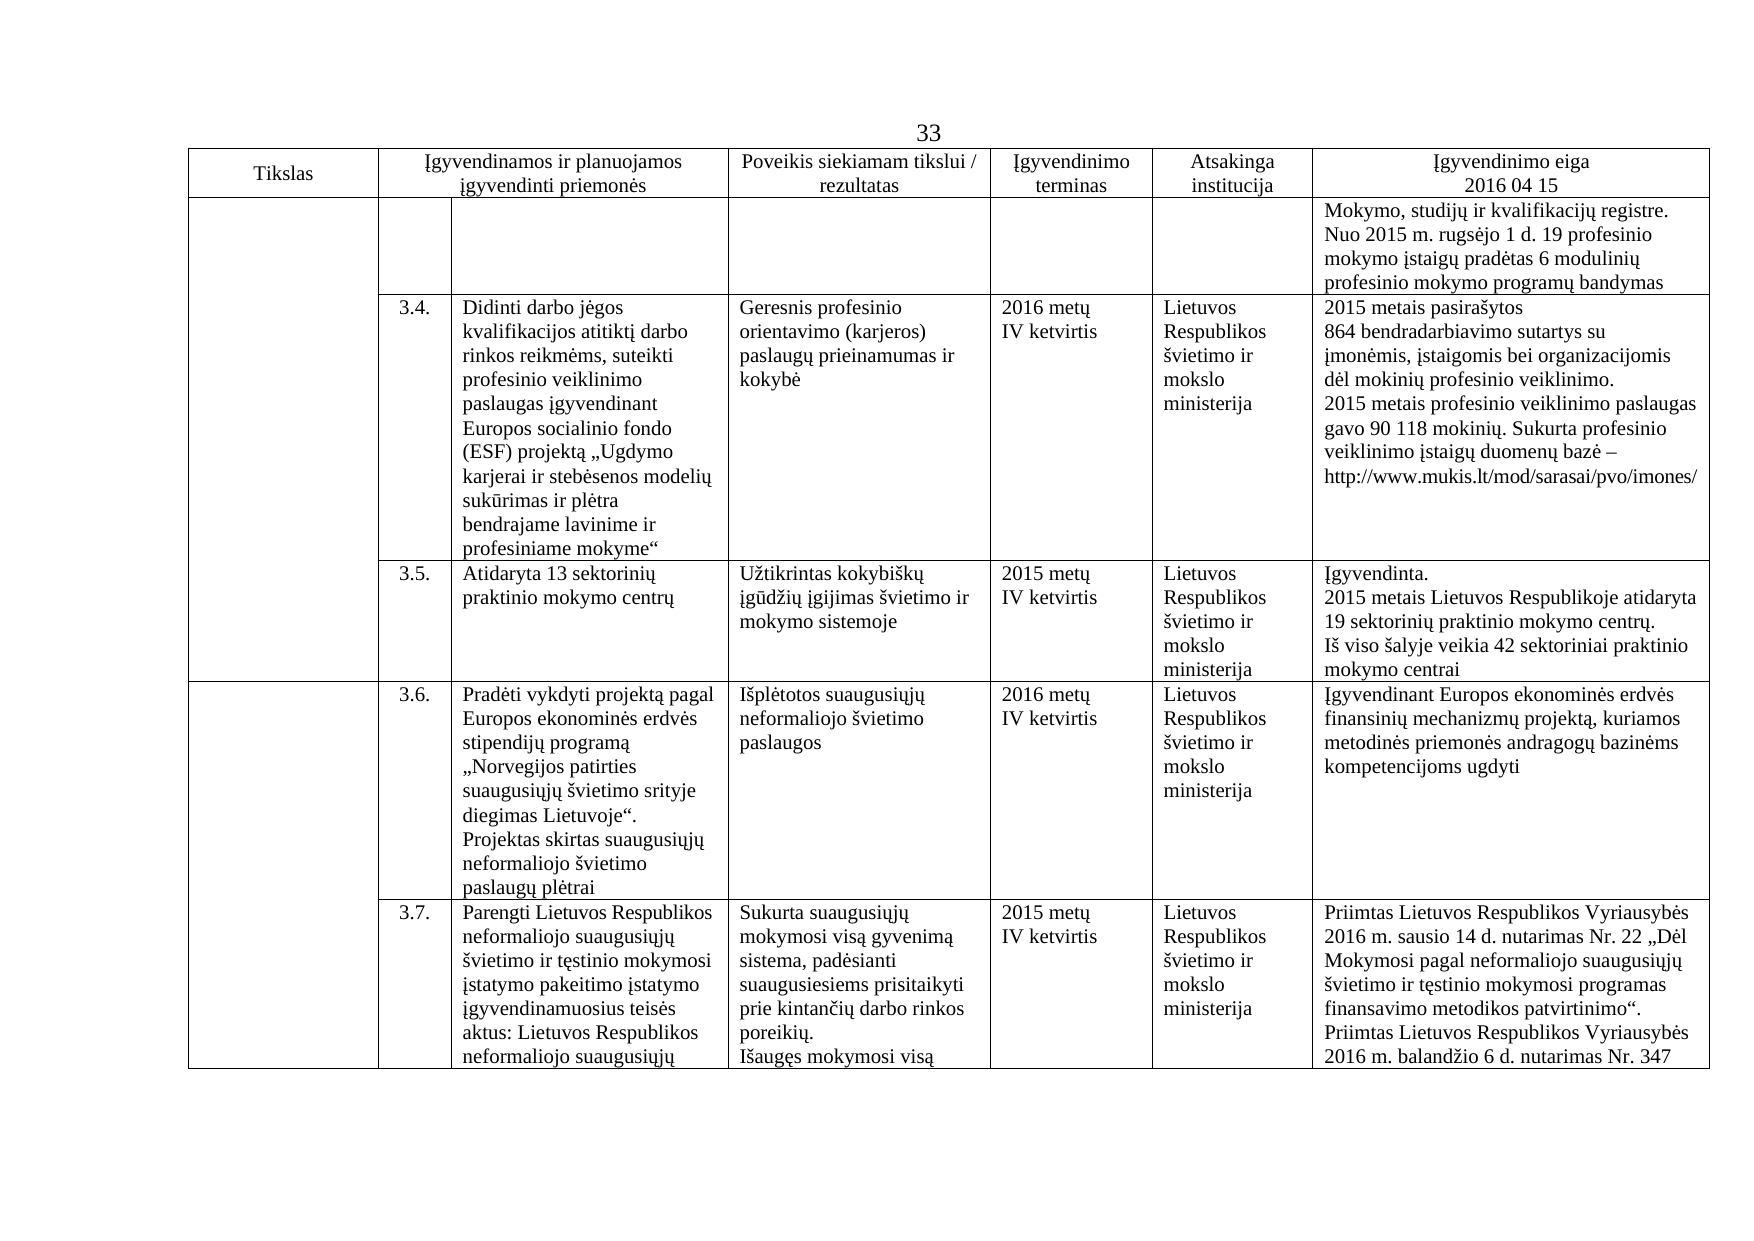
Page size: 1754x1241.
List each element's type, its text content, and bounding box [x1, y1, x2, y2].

table_header Įgyvendinamos ir planuojamos įgyvendinti priemonės [379, 149, 728, 197]
table_cell 3.6. [379, 682, 451, 899]
table_cell 2015 metų IV ketvirtis [991, 561, 1152, 681]
table_cell Mokymo, studijų ir kvalifikacijų registre. Nuo 2015 m. rugsėjo 1 d. 19 profesinio mokymo įstaigų pradėtas 6 modulinių profesinio mokymo programų bandymas [1313, 198, 1709, 294]
table_cell Lietuvos Respublikos švietimo ir mokslo ministerija [1153, 682, 1312, 899]
table_cell 3.4. [379, 295, 451, 560]
table_cell Didinti darbo jėgos kvalifikacijos atitiktį darbo rinkos reikmėms, suteikti profesinio veiklinimo paslaugas įgyvendinant Europos socialinio fondo (ESF) projektą „Ugdymo karjerai ir stebėsenos modelių sukūrimas ir plėtra bendrajame lavinime ir profesiniame mokyme“ [452, 295, 728, 560]
table_cell 2015 metais pasirašytos 864 bendradarbiavimo sutartys su įmonėmis, įstaigomis bei organizacijomis dėl mokinių profesinio veiklinimo. 2015 metais profesinio veiklinimo paslaugas gavo 90 118 mokinių. Sukurta profesinio veiklinimo įstaigų duomenų bazė – http://www.mukis.lt/mod/sarasai/pvo/imones/ [1313, 295, 1709, 560]
table_cell Atidaryta 13 sektorinių praktinio mokymo centrų [452, 561, 728, 681]
table_cell [189, 682, 378, 1068]
table_cell Lietuvos Respublikos švietimo ir mokslo ministerija [1153, 561, 1312, 681]
table_cell [991, 198, 1152, 294]
table_cell 2016 metų IV ketvirtis [991, 295, 1152, 560]
table_cell Išplėtotos suaugusiųjų neformaliojo švietimo paslaugos [729, 682, 990, 899]
table_cell Parengti Lietuvos Respublikos neformaliojo suaugusiųjų švietimo ir tęstinio mokymosi įstatymo pakeitimo įstatymo įgyvendinamuosius teisės aktus: Lietuvos Respublikos neformaliojo suaugusiųjų [452, 900, 728, 1068]
table_header Atsakinga institucija [1153, 149, 1312, 197]
table_cell Lietuvos Respublikos švietimo ir mokslo ministerija [1153, 900, 1312, 1068]
table_cell Pradėti vykdyti projektą pagal Europos ekonominės erdvės stipendijų programą „Norvegijos patirties suaugusiųjų švietimo srityje diegimas Lietuvoje“. Projektas skirtas suaugusiųjų neformaliojo švietimo paslaugų plėtrai [452, 682, 728, 899]
table_cell Įgyvendinant Europos ekonominės erdvės finansinių mechanizmų projektą, kuriamos metodinės priemonės andragogų bazinėms kompetencijoms ugdyti [1313, 682, 1709, 899]
table_header Poveikis siekiamam tikslui / rezultatas [729, 149, 990, 197]
table_cell 3.5. [379, 561, 451, 681]
table_cell 2015 metų IV ketvirtis [991, 900, 1152, 1068]
table_cell [379, 198, 451, 294]
table_cell Užtikrintas kokybiškų įgūdžių įgijimas švietimo ir mokymo sistemoje [729, 561, 990, 681]
table_header Įgyvendinimo terminas [991, 149, 1152, 197]
table_cell [729, 198, 990, 294]
table_cell 3.7. [379, 900, 451, 1068]
table_cell [1153, 198, 1312, 294]
table_cell Sukurta suaugusiųjų mokymosi visą gyvenimą sistema, padėsianti suaugusiesiems prisitaikyti prie kintančių darbo rinkos poreikių. Išaugęs mokymosi visą [729, 900, 990, 1068]
table_cell Įgyvendinta. 2015 metais Lietuvos Respublikoje atidaryta 19 sektorinių praktinio mokymo centrų. Iš viso šalyje veikia 42 sektoriniai praktinio mokymo centrai [1313, 561, 1709, 681]
table_cell Lietuvos Respublikos švietimo ir mokslo ministerija [1153, 295, 1312, 560]
table_cell Priimtas Lietuvos Respublikos Vyriausybės 2016 m. sausio 14 d. nutarimas Nr. 22 „Dėl Mokymosi pagal neformaliojo suaugusiųjų švietimo ir tęstinio mokymosi programas finansavimo metodikos patvirtinimo“. Priimtas Lietuvos Respublikos Vyriausybės 2016 m. balandžio 6 d. nutarimas Nr. 347 [1313, 900, 1709, 1068]
table_cell [189, 198, 378, 681]
table_cell [452, 198, 728, 294]
table_header Tikslas [189, 149, 378, 197]
table_cell 2016 metų IV ketvirtis [991, 682, 1152, 899]
table_cell Geresnis profesinio orientavimo (karjeros) paslaugų prieinamumas ir kokybė [729, 295, 990, 560]
table_header Įgyvendinimo eiga 2016 04 15 [1313, 149, 1709, 197]
